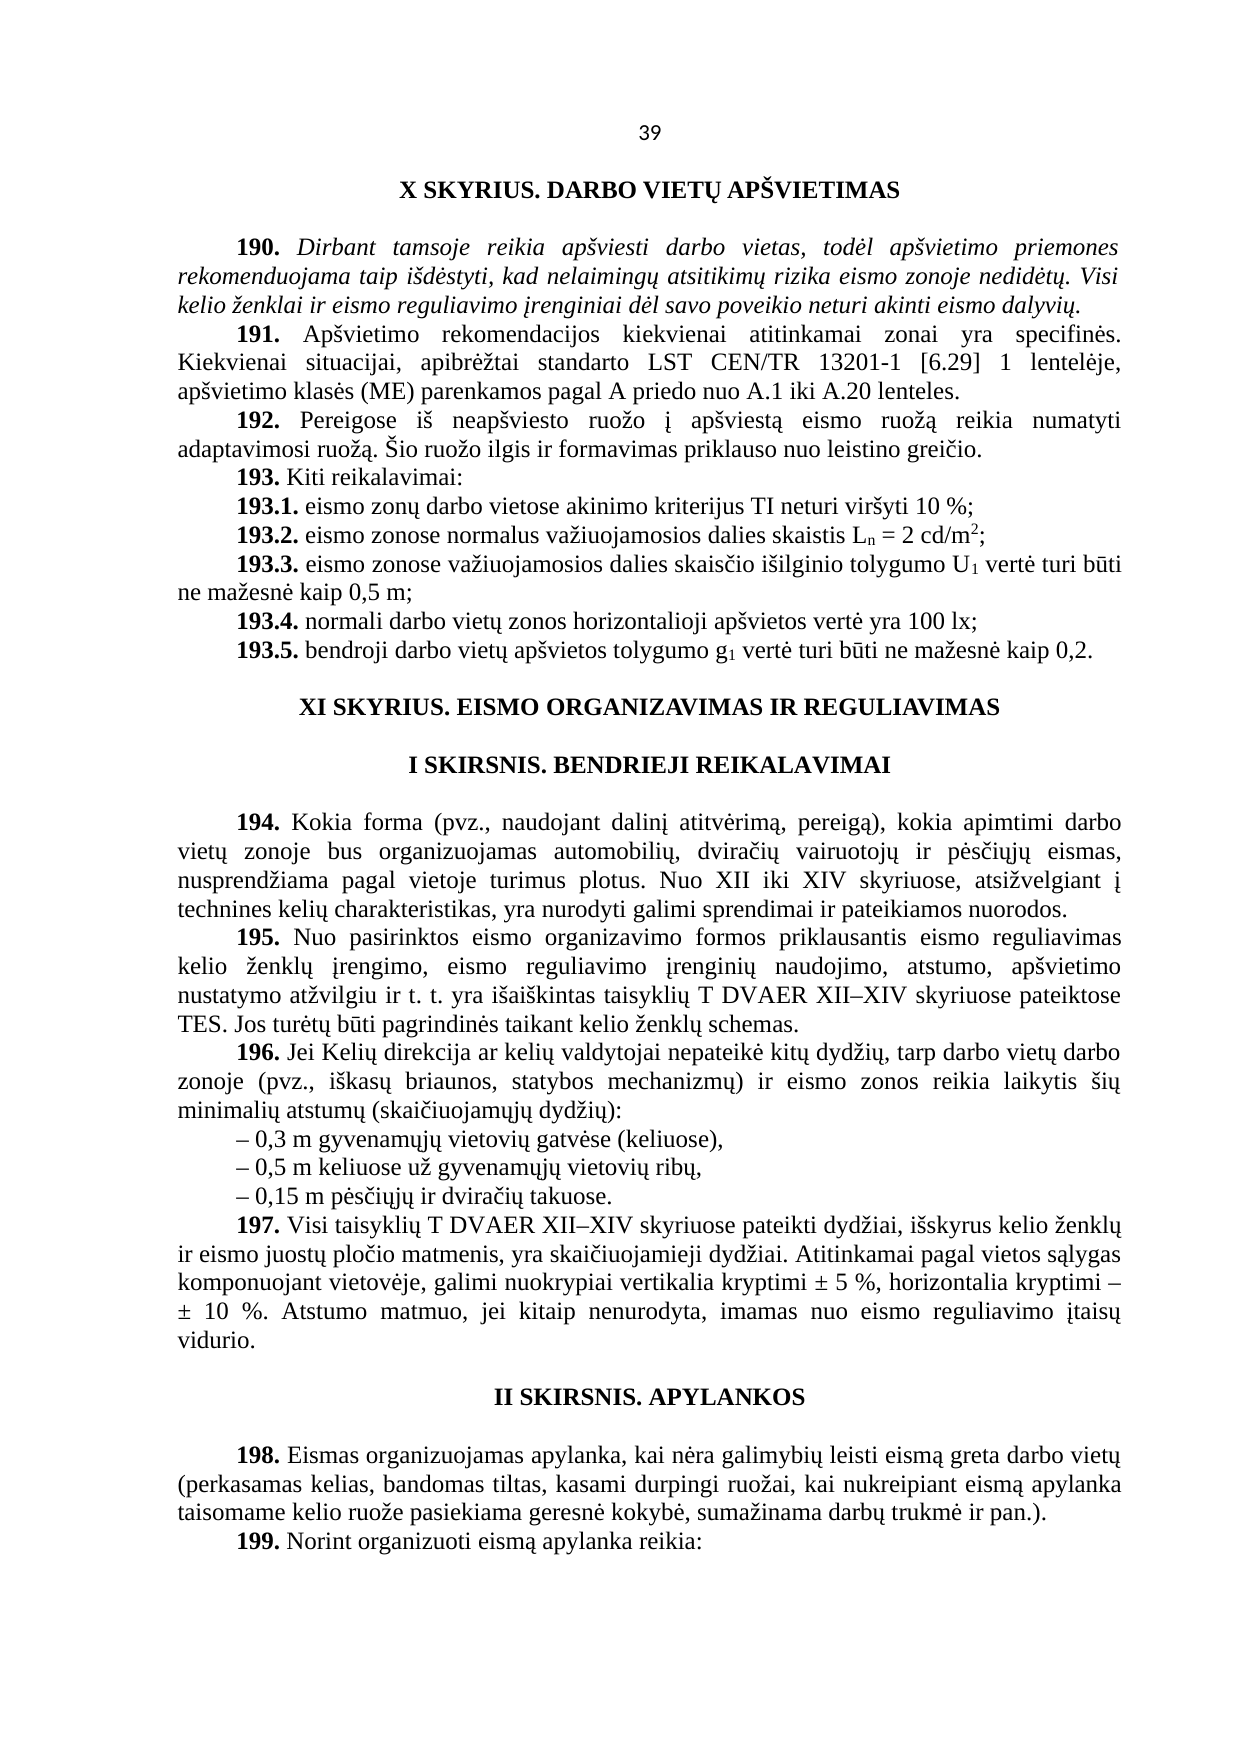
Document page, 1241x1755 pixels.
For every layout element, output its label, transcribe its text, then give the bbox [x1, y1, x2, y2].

text 193.3. eismo zonose važiuojamosios dalies skaisčio išilginio tolygumo U1 vertė turi būti ne mažesnė kaip 0,5 m; [177, 549, 1122, 606]
text 193.5. bendroji darbo vietų apšvietos tolygumo g1 vertė turi būti ne mažesnė kaip 0,2. [177, 635, 1122, 664]
text 198. Eismas organizuojamas apylanka, kai nėra galimybių leisti eismą greta darbo vietų (perkasamas kelias, bandomas tiltas, kasami durpingi ruožai, kai nukreipiant eismą apylanka taisomame kelio ruože pasiekiama geresnė kokybė, sumažinama darbų trukmė ir pan.). [177, 1440, 1122, 1526]
text 195. Nuo pasirinktos eismo organizavimo formos priklausantis eismo reguliavimas kelio ženklų įrengimo, eismo reguliavimo įrenginių naudojimo, atstumo, apšvietimo nustatymo atžvilgiu ir t. t. yra išaiškintas taisyklių T DVAER XII–XIV skyriuose pateiktose TES. Jos turėtų būti pagrindinės taikant kelio ženklų schemas. [177, 922, 1122, 1037]
text 199. Norint organizuoti eismą apylanka reikia: [177, 1526, 1122, 1555]
text XI SKYRIUS. EISMO ORGANIZAVIMAS IR REGULIAVIMAS [177, 692, 1122, 721]
text 192. Pereigose iš neapšviesto ruožo į apšviestą eismo ruožą reikia numatyti adaptavimosi ruožą. Šio ruožo ilgis ir formavimas priklauso nuo leistino greičio. [177, 405, 1122, 462]
text 191. Apšvietimo rekomendacijos kiekvienai atitinkamai zonai yra specifinės. Kiekvienai situacijai, apibrėžtai standarto LST CEN/TR 13201-1 [6.29] 1 lentelėje, apšvietimo klasės (ME) parenkamos pagal A priedo nuo A.1 iki A.20 lenteles. [177, 319, 1122, 405]
text 190. Dirbant tamsoje reikia apšviesti darbo vietas, todėl apšvietimo priemones rekomenduojama taip išdėstyti, kad nelaimingų atsitikimų rizika eismo zonoje nedidėtų. Visi kelio ženklai ir eismo reguliavimo įrenginiai dėl savo poveikio neturi akinti eismo dalyvių. [177, 232, 1122, 319]
text 193. Kiti reikalavimai: [177, 462, 1122, 491]
text 193.2. eismo zonose normalus važiuojamosios dalies skaistis Ln = 2 cd/m2; [177, 520, 1122, 549]
text – 0,3 m gyvenamųjų vietovių gatvėse (keliuose), [177, 1124, 1122, 1152]
text 194. Kokia forma (pvz., naudojant dalinį atitvėrimą, pereigą), kokia apimtimi darbo vietų zonoje bus organizuojamas automobilių, dviračių vairuotojų ir pėsčiųjų eismas, nusprendžiama pagal vietoje turimus plotus. Nuo XII iki XIV skyriuose, atsižvelgiant į technines kelių charakteristikas, yra nurodyti galimi sprendimai ir pateikiamos nuorodos. [177, 807, 1122, 922]
text 196. Jei Kelių direkcija ar kelių valdytojai nepateikė kitų dydžių, tarp darbo vietų darbo zonoje (pvz., iškasų briaunos, statybos mechanizmų) ir eismo zonos reikia laikytis šių minimalių atstumų (skaičiuojamųjų dydžių): [177, 1037, 1122, 1124]
text 197. Visi taisyklių T DVAER XII–XIV skyriuose pateikti dydžiai, išskyrus kelio ženklų ir eismo juostų pločio matmenis, yra skaičiuojamieji dydžiai. Atitinkamai pagal vietos sąlygas komponuojant vietovėje, galimi nuokrypiai vertikalia kryptimi ± 5 %, horizontalia kryptimi – ± 10 %. Atstumo matmuo, jei kitaip nenurodyta, imamas nuo eismo reguliavimo įtaisų vidurio. [177, 1210, 1122, 1354]
text 193.1. eismo zonų darbo vietose akinimo kriterijus TI neturi viršyti 10 %; [177, 491, 1122, 520]
text X SKYRIUS. DARBO VIETŲ APŠVIETIMAS [177, 175, 1122, 204]
text I SKIRSNIS. BENDRIEJI REIKALAVIMAI [177, 750, 1122, 779]
text 193.4. normali darbo vietų zonos horizontalioji apšvietos vertė yra 100 lx; [177, 606, 1122, 635]
text II SKIRSNIS. APYLANKOS [177, 1382, 1122, 1411]
text – 0,15 m pėsčiųjų ir dviračių takuose. [177, 1181, 1122, 1210]
text – 0,5 m keliuose už gyvenamųjų vietovių ribų, [177, 1152, 1122, 1181]
